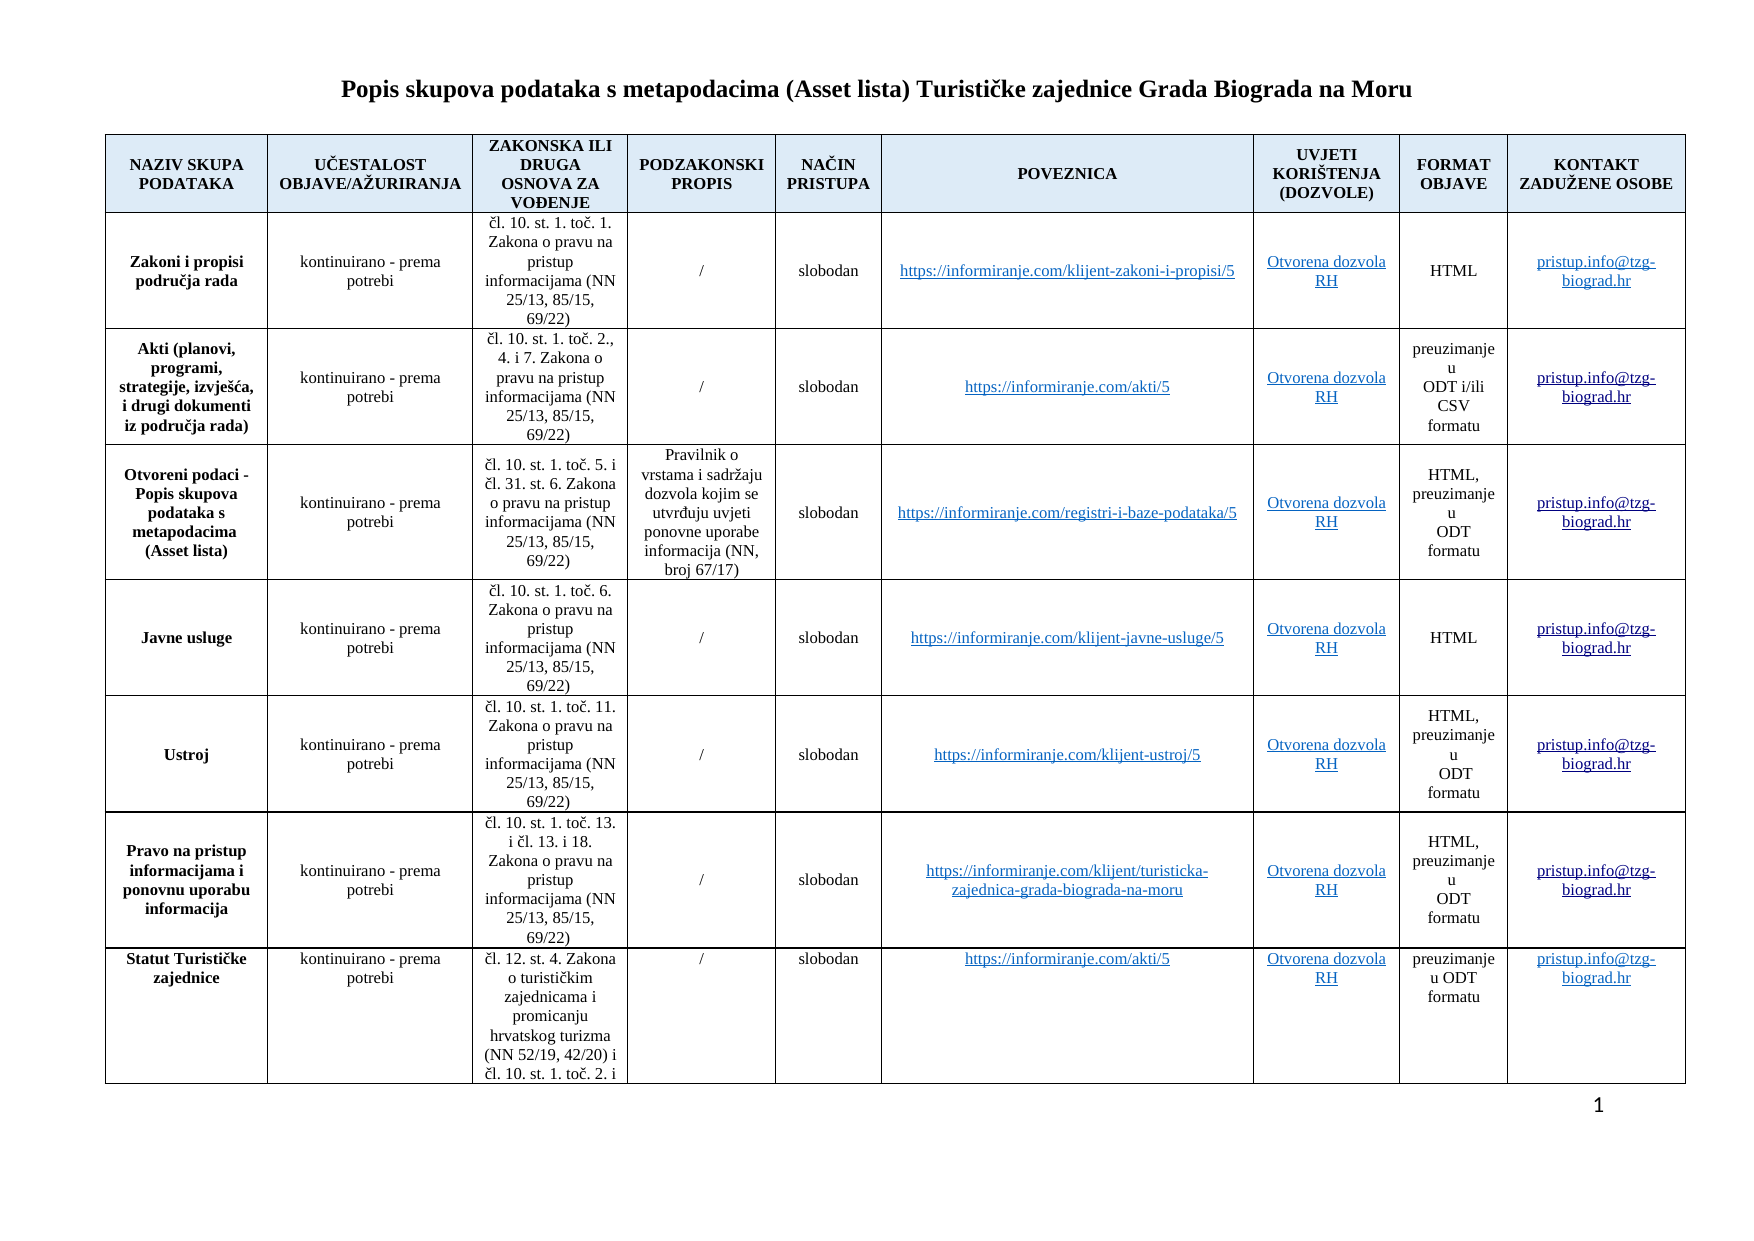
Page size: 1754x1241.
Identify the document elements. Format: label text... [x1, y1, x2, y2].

table_cell / [628, 213, 775, 328]
table_cell https://informiranje.com/akti/5 [882, 949, 1253, 1083]
table_cell pristup.info@tzg-biograd.hr [1508, 213, 1685, 328]
table_header NAČIN PRISTUPA [776, 135, 881, 212]
table_cell Zakoni i propisi područja rada [106, 213, 267, 328]
table_header POVEZNICA [882, 135, 1253, 212]
table_cell https://informiranje.com/klijent/turisticka-zajednica-grada-biograda-na-moru [882, 813, 1253, 947]
table_cell kontinuirano - prema potrebi [268, 949, 472, 1083]
table_cell slobodan [776, 445, 881, 579]
table_cell https://informiranje.com/akti/5 [882, 329, 1253, 444]
table_cell Otvorena dozvola RH [1254, 329, 1399, 444]
table_cell kontinuirano - prema potrebi [268, 445, 472, 579]
table_header FORMAT OBJAVE [1400, 135, 1507, 212]
table_header PODZAKONSKI PROPIS [628, 135, 775, 212]
table_cell HTML, preuzimanje u ODT formatu [1400, 696, 1507, 811]
table_cell Pravo na pristup informacijama i ponovnu uporabu informacija [106, 813, 267, 947]
table_cell HTML, preuzimanje u ODT formatu [1400, 445, 1507, 579]
table_cell kontinuirano - prema potrebi [268, 813, 472, 947]
table_cell Otvorena dozvola RH [1254, 213, 1399, 328]
table_cell slobodan [776, 949, 881, 1083]
table_cell čl. 10. st. 1. toč. 11. Zakona o pravu na pristup informacijama (NN 25/13, 85/15, 69/22) [473, 696, 627, 811]
table_cell slobodan [776, 696, 881, 811]
table_cell / [628, 580, 775, 695]
table_cell kontinuirano - prema potrebi [268, 213, 472, 328]
table_cell Otvorena dozvola RH [1254, 696, 1399, 811]
table_cell Otvorena dozvola RH [1254, 445, 1399, 579]
table_cell čl. 10. st. 1. toč. 2., 4. i 7. Zakona o pravu na pristup informacijama (NN 25/13, 85/15, 69/22) [473, 329, 627, 444]
table_cell / [628, 329, 775, 444]
table_cell Otvorena dozvola RH [1254, 949, 1399, 1083]
table_header ZAKONSKA ILI DRUGA OSNOVA ZA VOĐENJE [473, 135, 627, 212]
table_cell preuzimanje u ODT formatu [1400, 949, 1507, 1083]
table_cell Otvoreni podaci -Popis skupova podataka s metapodacima (Asset lista) [106, 445, 267, 579]
table_cell https://informiranje.com/registri-i-baze-podataka/5 [882, 445, 1253, 579]
table_cell slobodan [776, 813, 881, 947]
table_cell Statut Turističke zajednice [106, 949, 267, 1083]
table_cell / [628, 696, 775, 811]
table_cell pristup.info@tzg-biograd.hr [1508, 949, 1685, 1083]
table_cell HTML [1400, 580, 1507, 695]
table_cell čl. 12. st. 4. Zakona o turističkim zajednicama i promicanju hrvatskog turizma (NN 52/19, 42/20) i čl. 10. st. 1. toč. 2. i [473, 949, 627, 1083]
table_cell https://informiranje.com/klijent-javne-usluge/5 [882, 580, 1253, 695]
table_cell čl. 10. st. 1. toč. 5. i čl. 31. st. 6. Zakona o pravu na pristup informacijama (NN 25/13, 85/15, 69/22) [473, 445, 627, 579]
table_cell HTML [1400, 213, 1507, 328]
table_cell Otvorena dozvola RH [1254, 580, 1399, 695]
table_header UČESTALOST OBJAVE/AŽURIRANJA [268, 135, 472, 212]
table_header UVJETI KORIŠTENJA (DOZVOLE) [1254, 135, 1399, 212]
table_cell Ustroj [106, 696, 267, 811]
table_cell pristup.info@tzg-biograd.hr [1508, 580, 1685, 695]
table_cell preuzimanje u ODT i/ili CSV formatu [1400, 329, 1507, 444]
table_cell Pravilnik o vrstama i sadržaju dozvola kojim se utvrđuju uvjeti ponovne uporabe informacija (NN, broj 67/17) [628, 445, 775, 579]
table_cell https://informiranje.com/klijent-ustroj/5 [882, 696, 1253, 811]
text Popis skupova podataka s metapodacima (Asset lista) Turističke zajednice Grada Biograda na Moru [150, 74, 1604, 102]
table_cell Otvorena dozvola RH [1254, 813, 1399, 947]
table_cell čl. 10. st. 1. toč. 6. Zakona o pravu na pristup informacijama (NN 25/13, 85/15, 69/22) [473, 580, 627, 695]
table_cell pristup.info@tzg-biograd.hr [1508, 813, 1685, 947]
table_cell čl. 10. st. 1. toč. 13. i čl. 13. i 18. Zakona o pravu na pristup informacijama (NN 25/13, 85/15, 69/22) [473, 813, 627, 947]
table_cell / [628, 949, 775, 1083]
table_cell pristup.info@tzg-biograd.hr [1508, 445, 1685, 579]
table_header NAZIV SKUPA PODATAKA [106, 135, 267, 212]
table_cell https://informiranje.com/klijent-zakoni-i-propisi/5 [882, 213, 1253, 328]
table_cell Javne usluge [106, 580, 267, 695]
table_cell pristup.info@tzg-biograd.hr [1508, 696, 1685, 811]
table_cell kontinuirano - prema potrebi [268, 329, 472, 444]
table_cell / [628, 813, 775, 947]
table_cell slobodan [776, 329, 881, 444]
table_cell kontinuirano - prema potrebi [268, 580, 472, 695]
table_cell čl. 10. st. 1. toč. 1. Zakona o pravu na pristup informacijama (NN 25/13, 85/15, 69/22) [473, 213, 627, 328]
table_cell Akti (planovi, programi, strategije, izvješća, i drugi dokumenti iz područja rada) [106, 329, 267, 444]
table_cell pristup.info@tzg-biograd.hr [1508, 329, 1685, 444]
table_cell slobodan [776, 580, 881, 695]
table_header KONTAKT ZADUŽENE OSOBE [1508, 135, 1685, 212]
table_cell slobodan [776, 213, 881, 328]
table_cell kontinuirano - prema potrebi [268, 696, 472, 811]
table_cell HTML, preuzimanje u ODT formatu [1400, 813, 1507, 947]
